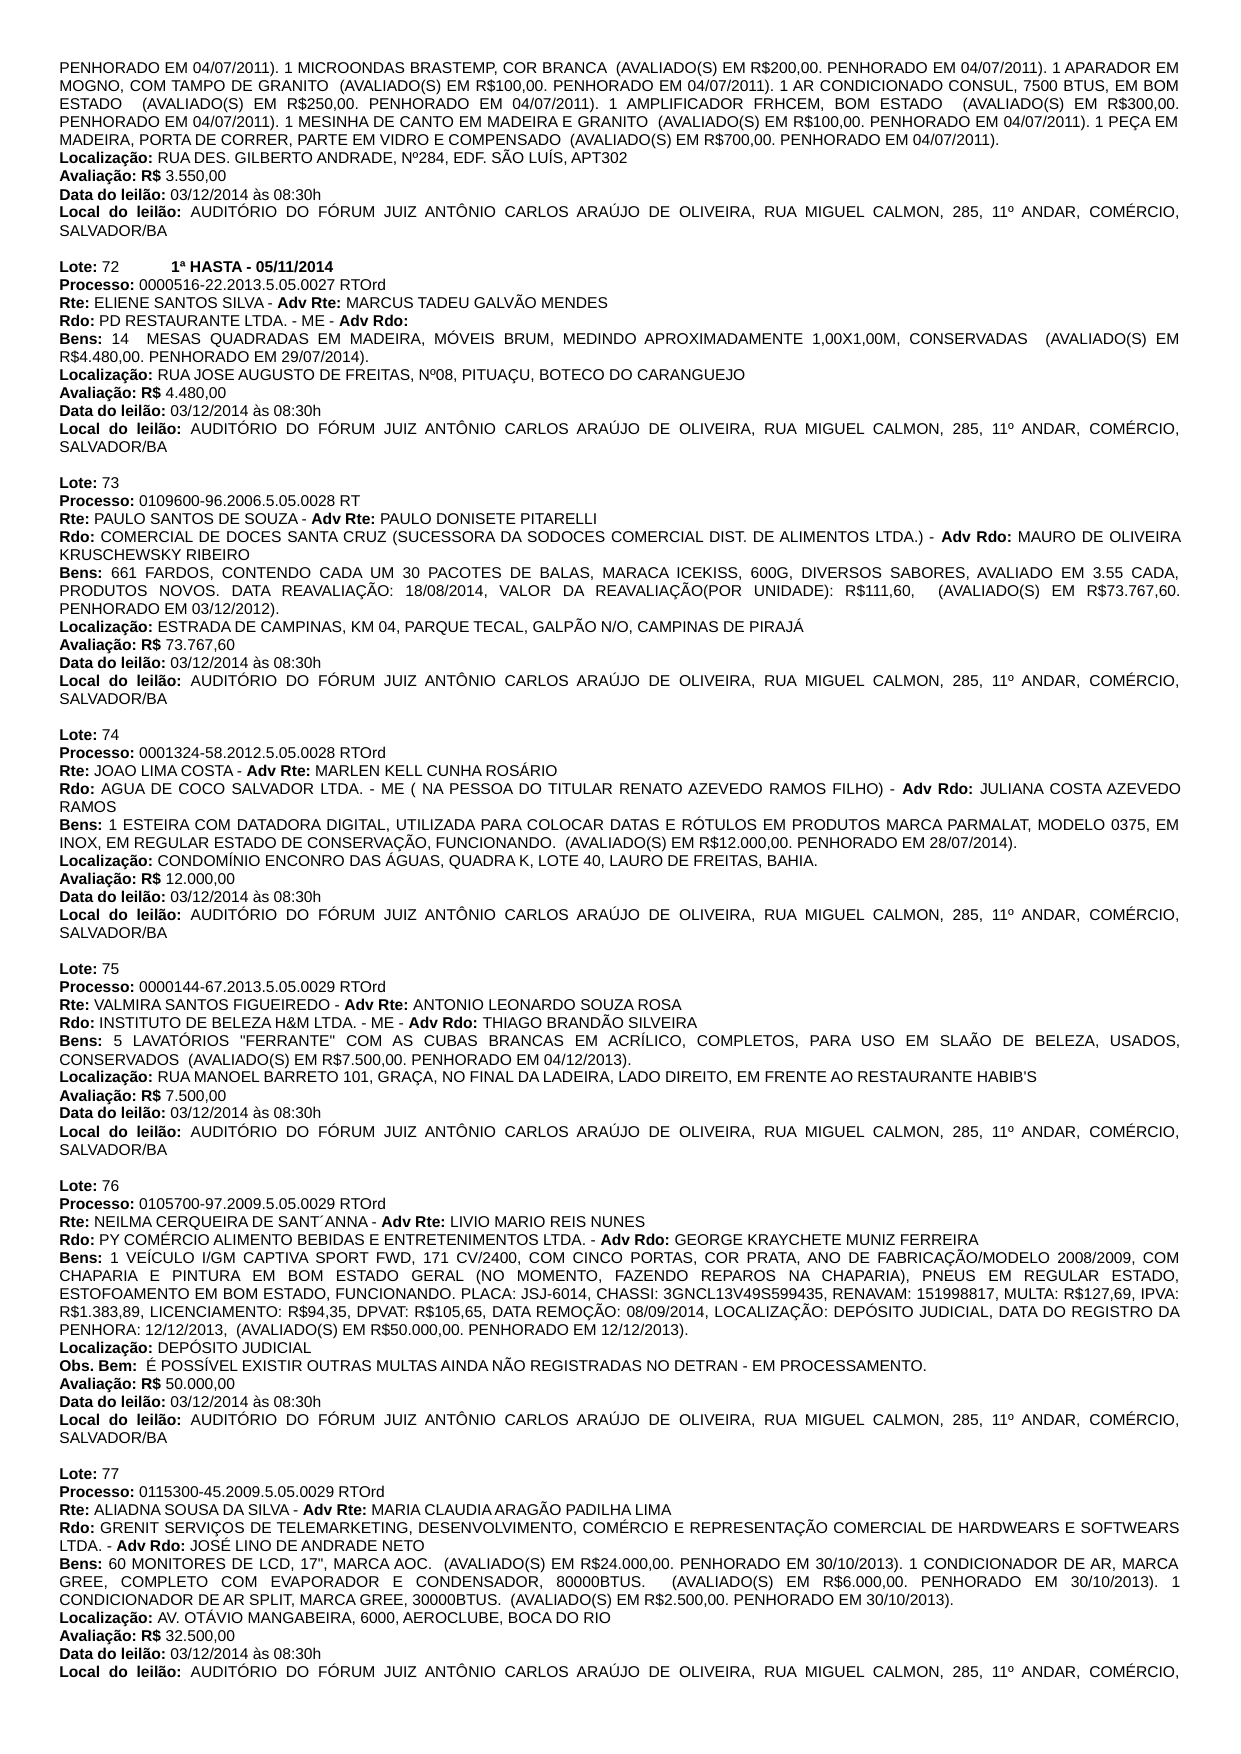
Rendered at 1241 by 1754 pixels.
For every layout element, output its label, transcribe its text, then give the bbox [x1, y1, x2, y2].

text Processo: 0001324-58.2012.5.05.0028 RTOrd [59, 744, 1181, 762]
text Local do leilão: AUDITÓRIO DO FÓRUM JUIZ ANTÔNIO CARLOS ARAÚJO DE OLIVEIRA, RUA MIGUEL CALMON, 285, 11º ANDAR, COMÉRCIO, SALVADOR/BA [59, 906, 1181, 942]
text Rdo: INSTITUTO DE BELEZA H&M LTDA. - ME - Adv Rdo: THIAGO BRANDÃO SILVEIRA [59, 1014, 1181, 1032]
text Rdo: AGUA DE COCO SALVADOR LTDA. - ME ( NA PESSOA DO TITULAR RENATO AZEVEDO RAMOS FILHO) - Adv Rdo: JULIANA COSTA AZEVEDO RAMOS [59, 780, 1181, 816]
text Local do leilão: AUDITÓRIO DO FÓRUM JUIZ ANTÔNIO CARLOS ARAÚJO DE OLIVEIRA, RUA MIGUEL CALMON, 285, 11º ANDAR, COMÉRCIO, SALVADOR/BA [59, 1122, 1181, 1158]
text Rte: NEILMA CERQUEIRA DE SANT´ANNA - Adv Rte: LIVIO MARIO REIS NUNES [59, 1212, 1181, 1230]
text Bens: 661 FARDOS, CONTENDO CADA UM 30 PACOTES DE BALAS, MARACA ICEKISS, 600G, DIVERSOS SABORES, AVALIADO EM 3.55 CADA, PRODUTOS NOVOS. DATA REAVALIAÇÃO: 18/08/2014, VALOR DA REAVALIAÇÃO(POR UNIDADE): R$111,60, (AVALIADO(S) EM R$73.767,60. PENHORADO EM 03/12/2012). [59, 564, 1181, 618]
text Processo: 0000516-22.2013.5.05.0027 RTOrd [59, 275, 1181, 293]
text Localização: AV. OTÁVIO MANGABEIRA, 6000, AEROCLUBE, BOCA DO RIO [59, 1609, 1181, 1627]
text Rdo: COMERCIAL DE DOCES SANTA CRUZ (SUCESSORA DA SODOCES COMERCIAL DIST. DE ALIMENTOS LTDA.) - Adv Rdo: MAURO DE OLIVEIRA KRUSCHEWSKY RIBEIRO [59, 528, 1181, 564]
text Rte: JOAO LIMA COSTA - Adv Rte: MARLEN KELL CUNHA ROSÁRIO [59, 762, 1181, 780]
text Localização: DEPÓSITO JUDICIAL [59, 1338, 1181, 1357]
text Data do leilão: 03/12/2014 às 08:30h [59, 654, 1181, 672]
text Data do leilão: 03/12/2014 às 08:30h [59, 1393, 1181, 1411]
text Obs. Bem: É POSSÍVEL EXISTIR OUTRAS MULTAS AINDA NÃO REGISTRADAS NO DETRAN - EM PROCESSAMENTO. [59, 1357, 1181, 1374]
text Avaliação: R$ 50.000,00 [59, 1374, 1181, 1393]
text Local do leilão: AUDITÓRIO DO FÓRUM JUIZ ANTÔNIO CARLOS ARAÚJO DE OLIVEIRA, RUA MIGUEL CALMON, 285, 11º ANDAR, COMÉRCIO, SALVADOR/BA [59, 419, 1181, 456]
text Processo: 0000144-67.2013.5.05.0029 RTOrd [59, 978, 1181, 996]
text Rte: PAULO SANTOS DE SOUZA - Adv Rte: PAULO DONISETE PITARELLI [59, 509, 1181, 528]
text Localização: RUA MANOEL BARRETO 101, GRAÇA, NO FINAL DA LADEIRA, LADO DIREITO, EM FRENTE AO RESTAURANTE HABIB'S [59, 1068, 1181, 1086]
text Local do leilão: AUDITÓRIO DO FÓRUM JUIZ ANTÔNIO CARLOS ARAÚJO DE OLIVEIRA, RUA MIGUEL CALMON, 285, 11º ANDAR, COMÉRCIO, SALVADOR/BA [59, 672, 1181, 708]
text Avaliação: R$ 7.500,00 [59, 1086, 1181, 1104]
text Localização: CONDOMÍNIO ENCONRO DAS ÁGUAS, QUADRA K, LOTE 40, LAURO DE FREITAS, BAHIA. [59, 852, 1181, 870]
text Lote: 74 [59, 726, 1181, 744]
text Bens: 5 LAVATÓRIOS "FERRANTE" COM AS CUBAS BRANCAS EM ACRÍLICO, COMPLETOS, PARA USO EM SLAÃO DE BELEZA, USADOS, CONSERVADOS (AVALIADO(S) EM R$7.500,00. PENHORADO EM 04/12/2013). [59, 1032, 1181, 1068]
text Processo: 0109600-96.2006.5.05.0028 RT [59, 492, 1181, 509]
text Data do leilão: 03/12/2014 às 08:30h [59, 888, 1181, 906]
text Bens: 1 VEÍCULO I/GM CAPTIVA SPORT FWD, 171 CV/2400, COM CINCO PORTAS, COR PRATA, ANO DE FABRICAÇÃO/MODELO 2008/2009, COM CHAPARIA E PINTURA EM BOM ESTADO GERAL (NO MOMENTO, FAZENDO REPAROS NA CHAPARIA), PNEUS EM REGULAR ESTADO, ESTOFOAMENTO EM BOM ESTADO, FUNCIONANDO. PLACA: JSJ-6014, CHASSI: 3GNCL13V49S599435, RENAVAM: 151998817, MULTA: R$127,69, IPVA: R$1.383,89, LICENCIAMENTO: R$94,35, DPVAT: R$105,65, DATA REMOÇÃO: 08/09/2014, LOCALIZAÇÃO: DEPÓSITO JUDICIAL, DATA DO REGISTRO DA PENHORA: 12/12/2013, (AVALIADO(S) EM R$50.000,00. PENHORADO EM 12/12/2013). [59, 1248, 1181, 1338]
text Data do leilão: 03/12/2014 às 08:30h [59, 185, 1181, 203]
text PENHORADO EM 04/07/2011). 1 MICROONDAS BRASTEMP, COR BRANCA (AVALIADO(S) EM R$200,00. PENHORADO EM 04/07/2011). 1 APARADOR EM MOGNO, COM TAMPO DE GRANITO (AVALIADO(S) EM R$100,00. PENHORADO EM 04/07/2011). 1 AR CONDICIONADO CONSUL, 7500 BTUS, EM BOM ESTADO (AVALIADO(S) EM R$250,00. PENHORADO EM 04/07/2011). 1 AMPLIFICADOR FRHCEM, BOM ESTADO (AVALIADO(S) EM R$300,00. PENHORADO EM 04/07/2011). 1 MESINHA DE CANTO EM MADEIRA E GRANITO (AVALIADO(S) EM R$100,00. PENHORADO EM 04/07/2011). 1 PEÇA EM MADEIRA, PORTA DE CORRER, PARTE EM VIDRO E COMPENSADO (AVALIADO(S) EM R$700,00. PENHORADO EM 04/07/2011). [59, 59, 1181, 149]
text Bens: 14 MESAS QUADRADAS EM MADEIRA, MÓVEIS BRUM, MEDINDO APROXIMADAMENTE 1,00X1,00M, CONSERVADAS (AVALIADO(S) EM R$4.480,00. PENHORADO EM 29/07/2014). [59, 329, 1181, 365]
text Data do leilão: 03/12/2014 às 08:30h [59, 1104, 1181, 1122]
text Processo: 0105700-97.2009.5.05.0029 RTOrd [59, 1194, 1181, 1212]
text Bens: 60 MONITORES DE LCD, 17", MARCA AOC. (AVALIADO(S) EM R$24.000,00. PENHORADO EM 30/10/2013). 1 CONDICIONADOR DE AR, MARCA GREE, COMPLETO COM EVAPORADOR E CONDENSADOR, 80000BTUS. (AVALIADO(S) EM R$6.000,00. PENHORADO EM 30/10/2013). 1 CONDICIONADOR DE AR SPLIT, MARCA GREE, 30000BTUS. (AVALIADO(S) EM R$2.500,00. PENHORADO EM 30/10/2013). [59, 1555, 1181, 1609]
text Data do leilão: 03/12/2014 às 08:30h [59, 1645, 1181, 1663]
text Rte: ALIADNA SOUSA DA SILVA - Adv Rte: MARIA CLAUDIA ARAGÃO PADILHA LIMA [59, 1501, 1181, 1519]
text Avaliação: R$ 12.000,00 [59, 870, 1181, 888]
text Lote: 75 [59, 960, 1181, 978]
text Rdo: PY COMÉRCIO ALIMENTO BEBIDAS E ENTRETENIMENTOS LTDA. - Adv Rdo: GEORGE KRAYCHETE MUNIZ FERREIRA [59, 1230, 1181, 1248]
text Lote: 72 1ª HASTA - 05/11/2014 [59, 257, 1181, 275]
text Bens: 1 ESTEIRA COM DATADORA DIGITAL, UTILIZADA PARA COLOCAR DATAS E RÓTULOS EM PRODUTOS MARCA PARMALAT, MODELO 0375, EM INOX, EM REGULAR ESTADO DE CONSERVAÇÃO, FUNCIONANDO. (AVALIADO(S) EM R$12.000,00. PENHORADO EM 28/07/2014). [59, 816, 1181, 852]
text Lote: 73 [59, 473, 1181, 492]
text Localização: RUA JOSE AUGUSTO DE FREITAS, Nº08, PITUAÇU, BOTECO DO CARANGUEJO [59, 365, 1181, 383]
text Local do leilão: AUDITÓRIO DO FÓRUM JUIZ ANTÔNIO CARLOS ARAÚJO DE OLIVEIRA, RUA MIGUEL CALMON, 285, 11º ANDAR, COMÉRCIO, SALVADOR/BA [59, 203, 1181, 239]
text Lote: 76 [59, 1176, 1181, 1194]
text Lote: 77 [59, 1465, 1181, 1483]
text Avaliação: R$ 3.550,00 [59, 167, 1181, 185]
text Avaliação: R$ 32.500,00 [59, 1627, 1181, 1645]
text Localização: RUA DES. GILBERTO ANDRADE, Nº284, EDF. SÃO LUÍS, APT302 [59, 149, 1181, 167]
text Rdo: GRENIT SERVIÇOS DE TELEMARKETING, DESENVOLVIMENTO, COMÉRCIO E REPRESENTAÇÃO COMERCIAL DE HARDWEARS E SOFTWEARS LTDA. - Adv Rdo: JOSÉ LINO DE ANDRADE NETO [59, 1519, 1181, 1555]
text Local do leilão: AUDITÓRIO DO FÓRUM JUIZ ANTÔNIO CARLOS ARAÚJO DE OLIVEIRA, RUA MIGUEL CALMON, 285, 11º ANDAR, COMÉRCIO, [59, 1663, 1181, 1681]
text Rdo: PD RESTAURANTE LTDA. - ME - Adv Rdo: [59, 311, 1181, 329]
text Localização: ESTRADA DE CAMPINAS, KM 04, PARQUE TECAL, GALPÃO N/O, CAMPINAS DE PIRAJÁ [59, 618, 1181, 636]
text Rte: ELIENE SANTOS SILVA - Adv Rte: MARCUS TADEU GALVÃO MENDES [59, 293, 1181, 311]
text Rte: VALMIRA SANTOS FIGUEIREDO - Adv Rte: ANTONIO LEONARDO SOUZA ROSA [59, 996, 1181, 1014]
text Data do leilão: 03/12/2014 às 08:30h [59, 401, 1181, 419]
text Avaliação: R$ 4.480,00 [59, 383, 1181, 401]
text Processo: 0115300-45.2009.5.05.0029 RTOrd [59, 1483, 1181, 1501]
text Avaliação: R$ 73.767,60 [59, 636, 1181, 654]
text Local do leilão: AUDITÓRIO DO FÓRUM JUIZ ANTÔNIO CARLOS ARAÚJO DE OLIVEIRA, RUA MIGUEL CALMON, 285, 11º ANDAR, COMÉRCIO, SALVADOR/BA [59, 1411, 1181, 1447]
